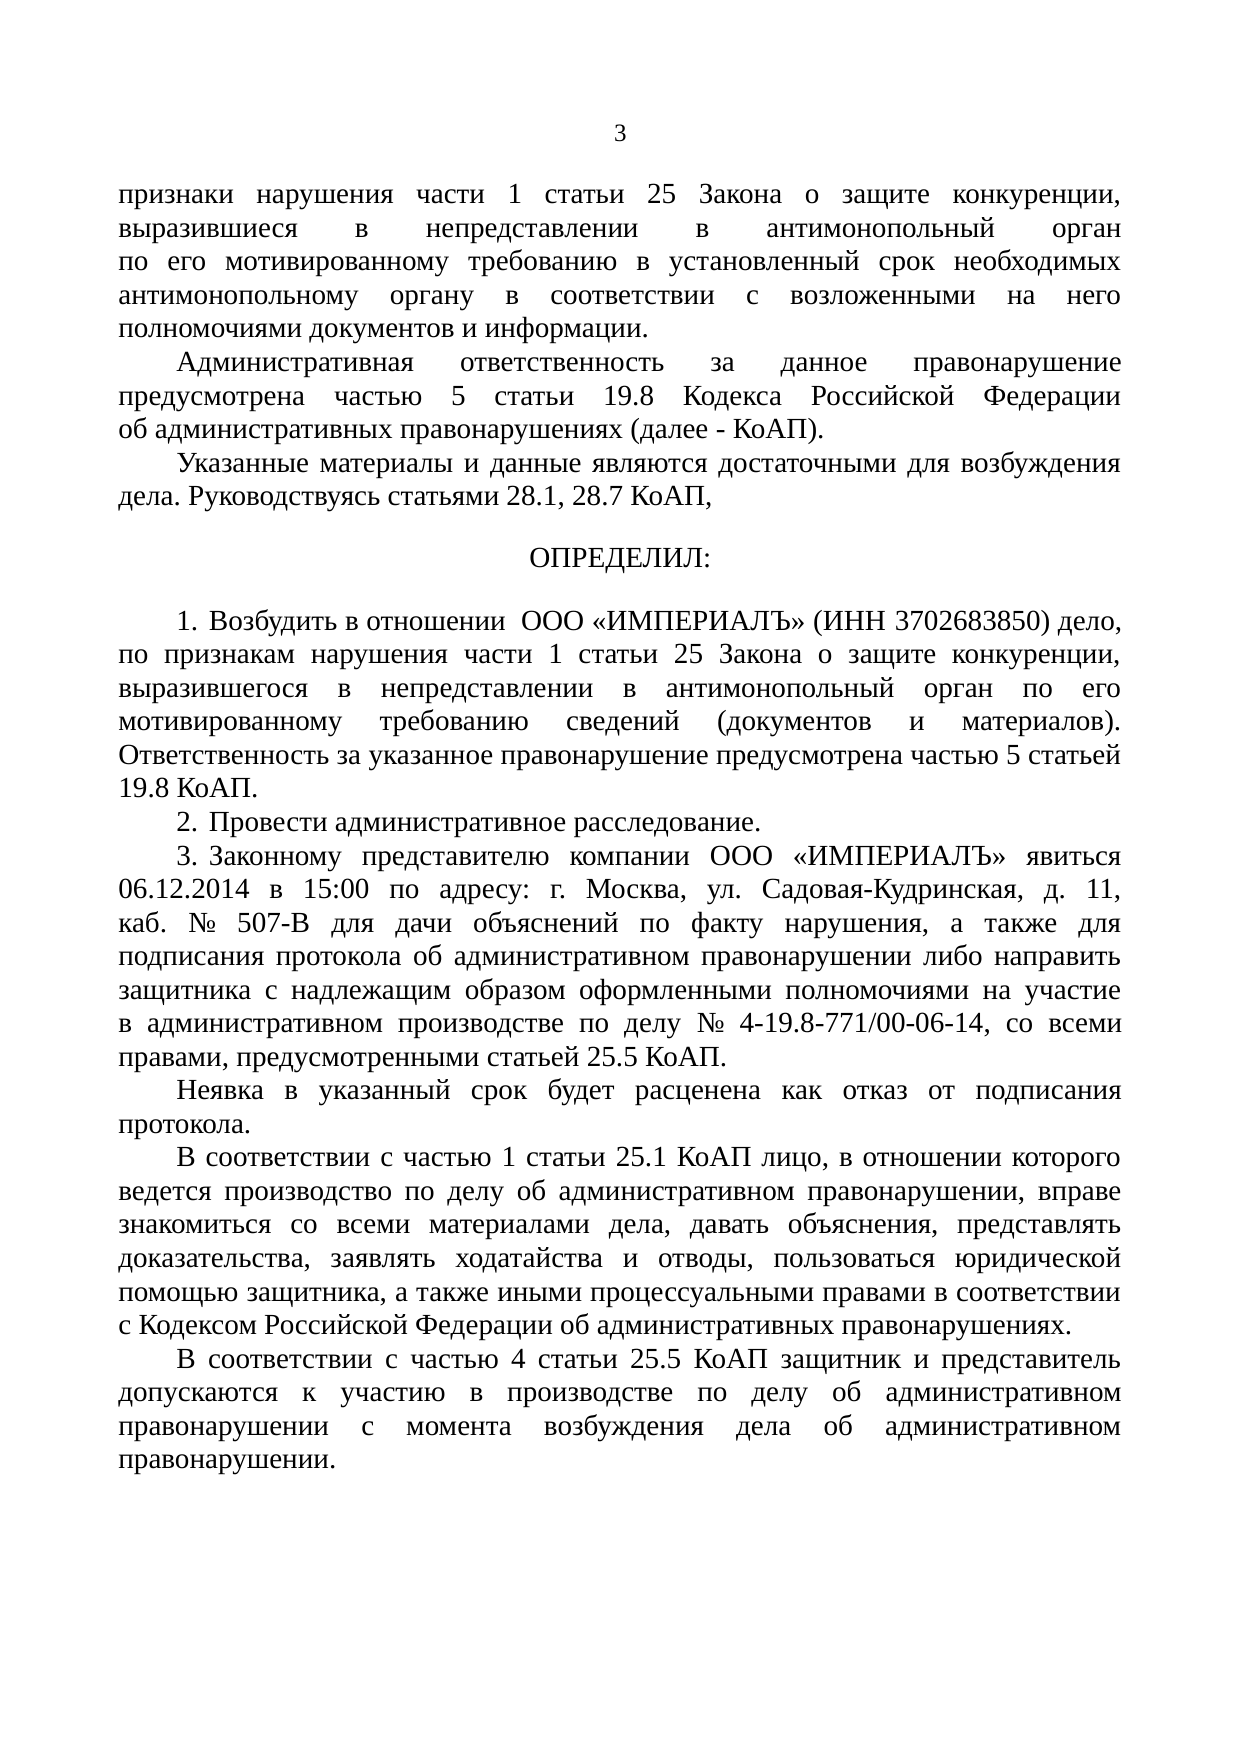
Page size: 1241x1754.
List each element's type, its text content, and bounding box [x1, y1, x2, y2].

text Неявка в указанный срок будет расценена как отказ от подписания протокола. [118, 1072, 1122, 1139]
text В соответствии с частью 4 статьи 25.5 КоАП защитник и представитель допускаются к участию в производстве по делу об административном правонарушении с момента возбуждения дела об административном правонарушении. [118, 1341, 1122, 1475]
text В соответствии с частью 1 статьи 25.1 КоАП лицо, в отношении которого ведется производство по делу об административном правонарушении, вправе знакомиться со всеми материалами дела, давать объяснения, представлять доказательства, заявлять ходатайства и отводы, пользоваться юридической помощью защитника, а также иными процессуальными правами в соответствии с Кодексом Российской Федерации об административных правонарушениях. [118, 1139, 1122, 1341]
text признаки нарушения части 1 статьи 25 Закона о защите конкуренции, выразившиеся в непредставлении в антимонопольный орган по его мотивированному требованию в установленный срок необходимых антимонопольному органу в соответствии с возложенными на него полномочиями документов и информации. [118, 176, 1122, 344]
text Административная ответственность за данное правонарушение предусмотрена частью 5 статьи 19.8 Кодекса Российской Федерации об административных правонарушениях (далее - КоАП). [118, 344, 1122, 445]
text Указанные материалы и данные являются достаточными для возбуждения дела. Руководствуясь статьями 28.1, 28.7 КоАП, [118, 445, 1122, 512]
text 3. Законному представителю компании ООО «ИМПЕРИАЛЪ» явиться 06.12.2014 в 15:00 по адресу: г. Москва, ул. Садовая-Кудринская, д. 11, каб. № 507-В для дачи объяснений по факту нарушения, а также для подписания протокола об административном правонарушении либо направить защитника с надлежащим образом оформленными полномочиями на участие в административном производстве по делу № 4-19.8-771/00-06-14, со всеми правами, предусмотренными статьей 25.5 КоАП. [118, 838, 1122, 1072]
text 1. Возбудить в отношении ООО «ИМПЕРИАЛЪ» (ИНН 3702683850) дело, по признакам нарушения части 1 статьи 25 Закона о защите конкуренции, выразившегося в непредставлении в антимонопольный орган по его мотивированному требованию сведений (документов и материалов). Ответственность за указанное правонарушение предусмотрена частью 5 статьей 19.8 КоАП. [118, 603, 1122, 804]
text 2. Провести административное расследование. [118, 804, 1122, 838]
text ОПРЕДЕЛИЛ: [118, 541, 1122, 574]
